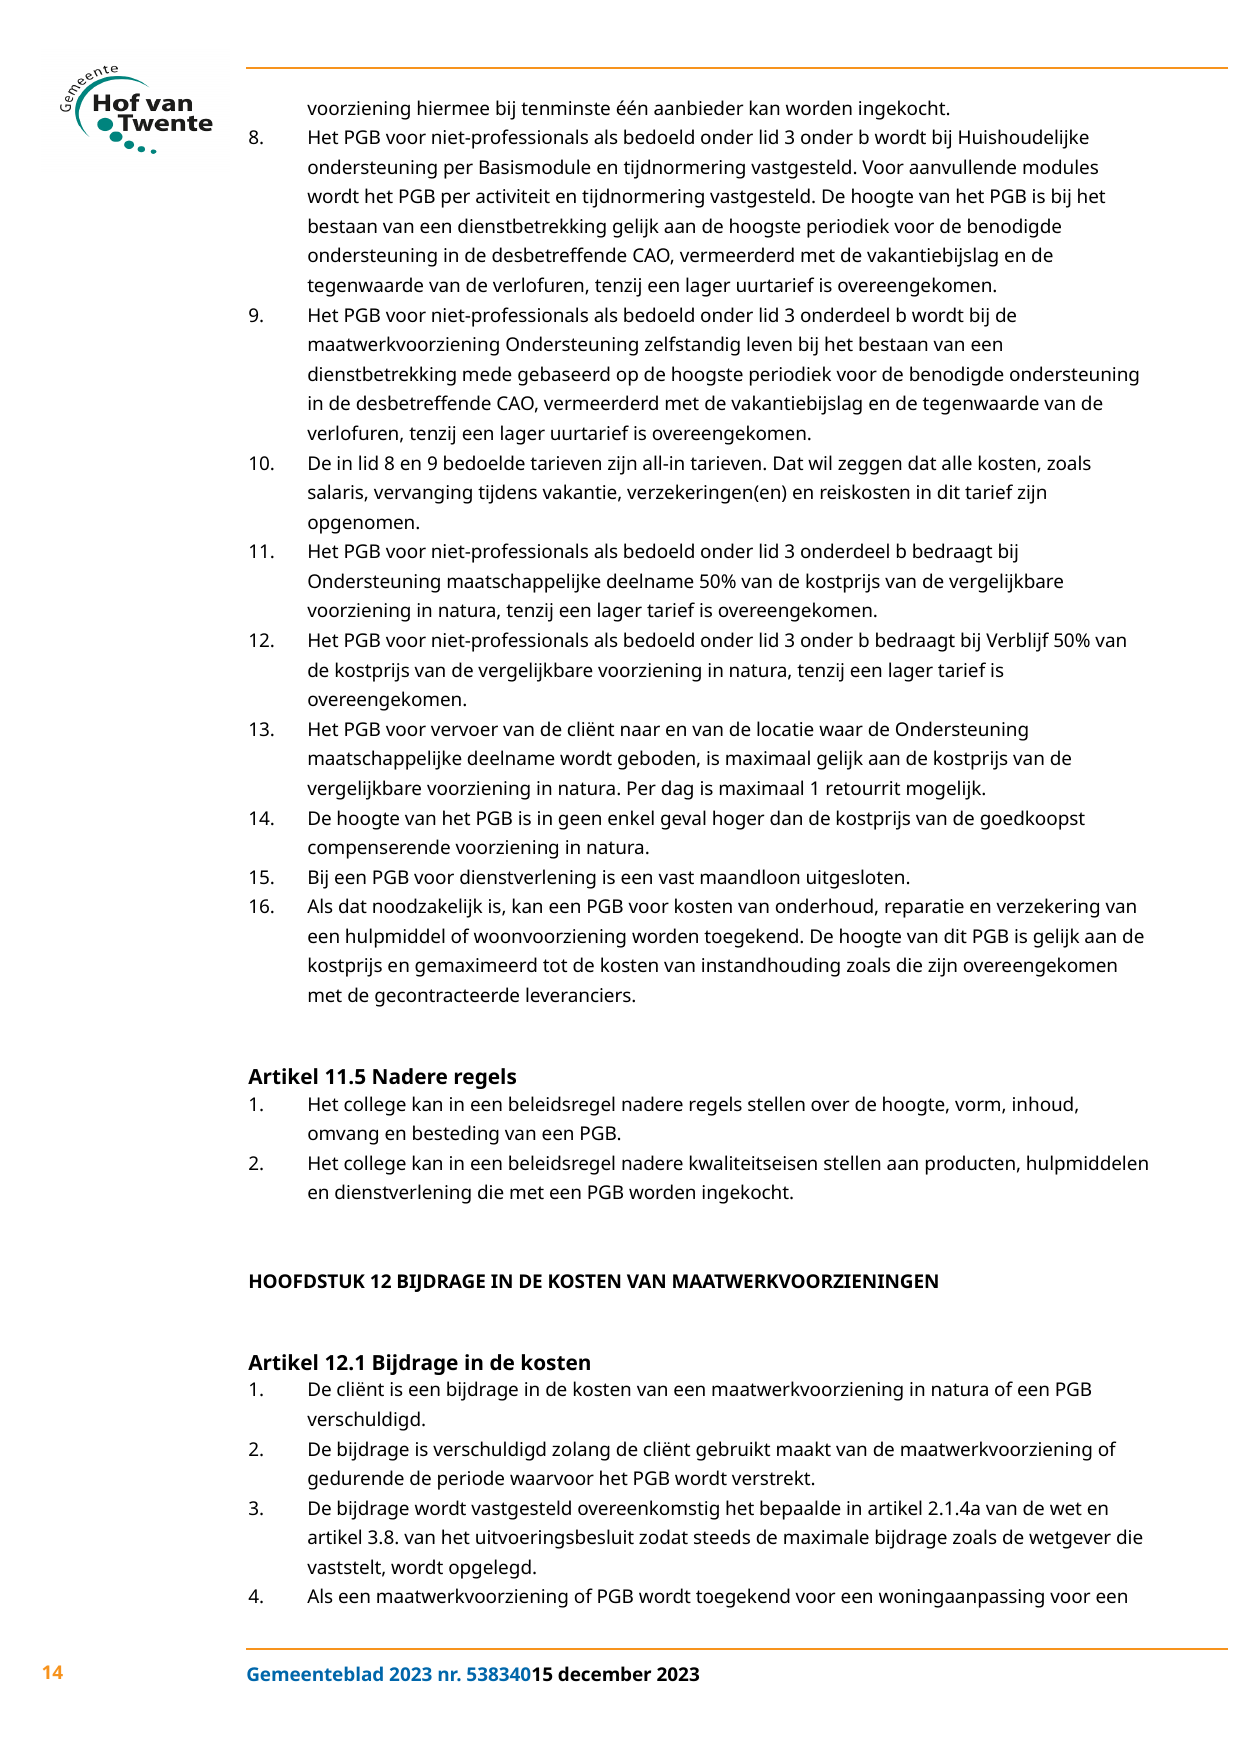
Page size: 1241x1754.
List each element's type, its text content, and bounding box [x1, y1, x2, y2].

text Artikel 12.1 Bijdrage in de kosten [248, 1348, 1152, 1377]
list De bijdrage is verschuldigd zolang de cliënt gebruikt maakt van de maatwerkvoorziening of gedurende de periode waarvoor het PGB wordt verstrekt. [248, 1436, 1152, 1491]
text HOOFDSTUK 12 BIJDRAGE IN DE KOSTEN VAN MAATWERKVOORZIENINGEN [248, 1268, 1152, 1294]
list De in lid 8 en 9 bedoelde tarieven zijn all-in tarieven. Dat wil zeggen dat alle kosten, zoals salaris, vervanging tijdens vakantie, verzekeringen(en) en reiskosten in dit tarief zijn opgenomen. [248, 450, 1152, 535]
picture [41, 47, 231, 172]
list Als dat noodzakelijk is, kan een PGB voor kosten van onderhoud, reparatie en verzekering van een hulpmiddel of woonvoorziening worden toegekend. De hoogte van dit PGB is gelijk aan de kostprijs en gemaximeerd tot de kosten van instandhouding zoals die zijn overeengekomen met de gecontracteerde leveranciers. [248, 893, 1152, 1008]
list Het PGB voor niet-professionals als bedoeld onder lid 3 onderdeel b wordt bij de maatwerkvoorziening Ondersteuning zelfstandig leven bij het bestaan van een dienstbetrekking mede gebaseerd op de hoogste periodiek voor de benodigde ondersteuning in de desbetreffende CAO, vermeerderd met de vakantiebijslag en de tegenwaarde van de verlofuren, tenzij een lager uurtarief is overeengekomen. [248, 302, 1152, 446]
list Als een maatwerkvoorziening of PGB wordt toegekend voor een woningaanpassing voor een [248, 1584, 1152, 1609]
list De hoogte van het PGB is in geen enkel geval hoger dan de kostprijs van de goedkoopst compenserende voorziening in natura. [248, 805, 1152, 860]
list Het PGB voor niet-professionals als bedoeld onder lid 3 onder b bedraagt bij Verblijf 50% van de kostprijs van de vergelijkbare voorziening in natura, tenzij een lager tarief is overeengekomen. [248, 627, 1152, 712]
list Het college kan in een beleidsregel nadere regels stellen over de hoogte, vorm, inhoud, omvang en besteding van een PGB. [248, 1091, 1152, 1146]
list Het PGB voor niet-professionals als bedoeld onder lid 3 onderdeel b bedraagt bij Ondersteuning maatschappelijke deelname 50% van de kostprijs van de vergelijkbare voorziening in natura, tenzij een lager tarief is overeengekomen. [248, 538, 1152, 623]
list Het college kan in een beleidsregel nadere kwaliteitseisen stellen aan producten, hulpmiddelen en dienstverlening die met een PGB worden ingekocht. [248, 1150, 1152, 1205]
list Bij een PGB voor dienstverlening is een vast maandloon uitgesloten. [248, 864, 1152, 890]
list Het PGB voor vervoer van de cliënt naar en van de locatie waar de Ondersteuning maatschappelijke deelname wordt geboden, is maximaal gelijk aan de kostprijs van de vergelijkbare voorziening in natura. Per dag is maximaal 1 retourrit mogelijk. [248, 716, 1152, 801]
text Artikel 11.5 Nadere regels [248, 1062, 1152, 1091]
list De cliënt is een bijdrage in de kosten van een maatwerkvoorziening in natura of een PGB verschuldigd. [248, 1377, 1152, 1432]
list Het PGB voor niet-professionals als bedoeld onder lid 3 onder b wordt bij Huishoudelijke ondersteuning per Basismodule en tijdnormering vastgesteld. Voor aanvullende modules wordt het PGB per activiteit en tijdnormering vastgesteld. De hoogte van het PGB is bij het bestaan van een dienstbetrekking gelijk aan de hoogste periodiek voor de benodigde ondersteuning in de desbetreffende CAO, vermeerderd met de vakantiebijslag en de tegenwaarde van de verlofuren, tenzij een lager uurtarief is overeengekomen. [248, 124, 1152, 298]
list De bijdrage wordt vastgesteld overeenkomstig het bepaalde in artikel 2.1.4a van de wet en artikel 3.8. van het uitvoeringsbesluit zodat steeds de maximale bijdrage zoals de wetgever die vaststelt, wordt opgelegd. [248, 1495, 1152, 1580]
list voorziening hiermee bij tenminste één aanbieder kan worden ingekocht. [248, 95, 1152, 121]
